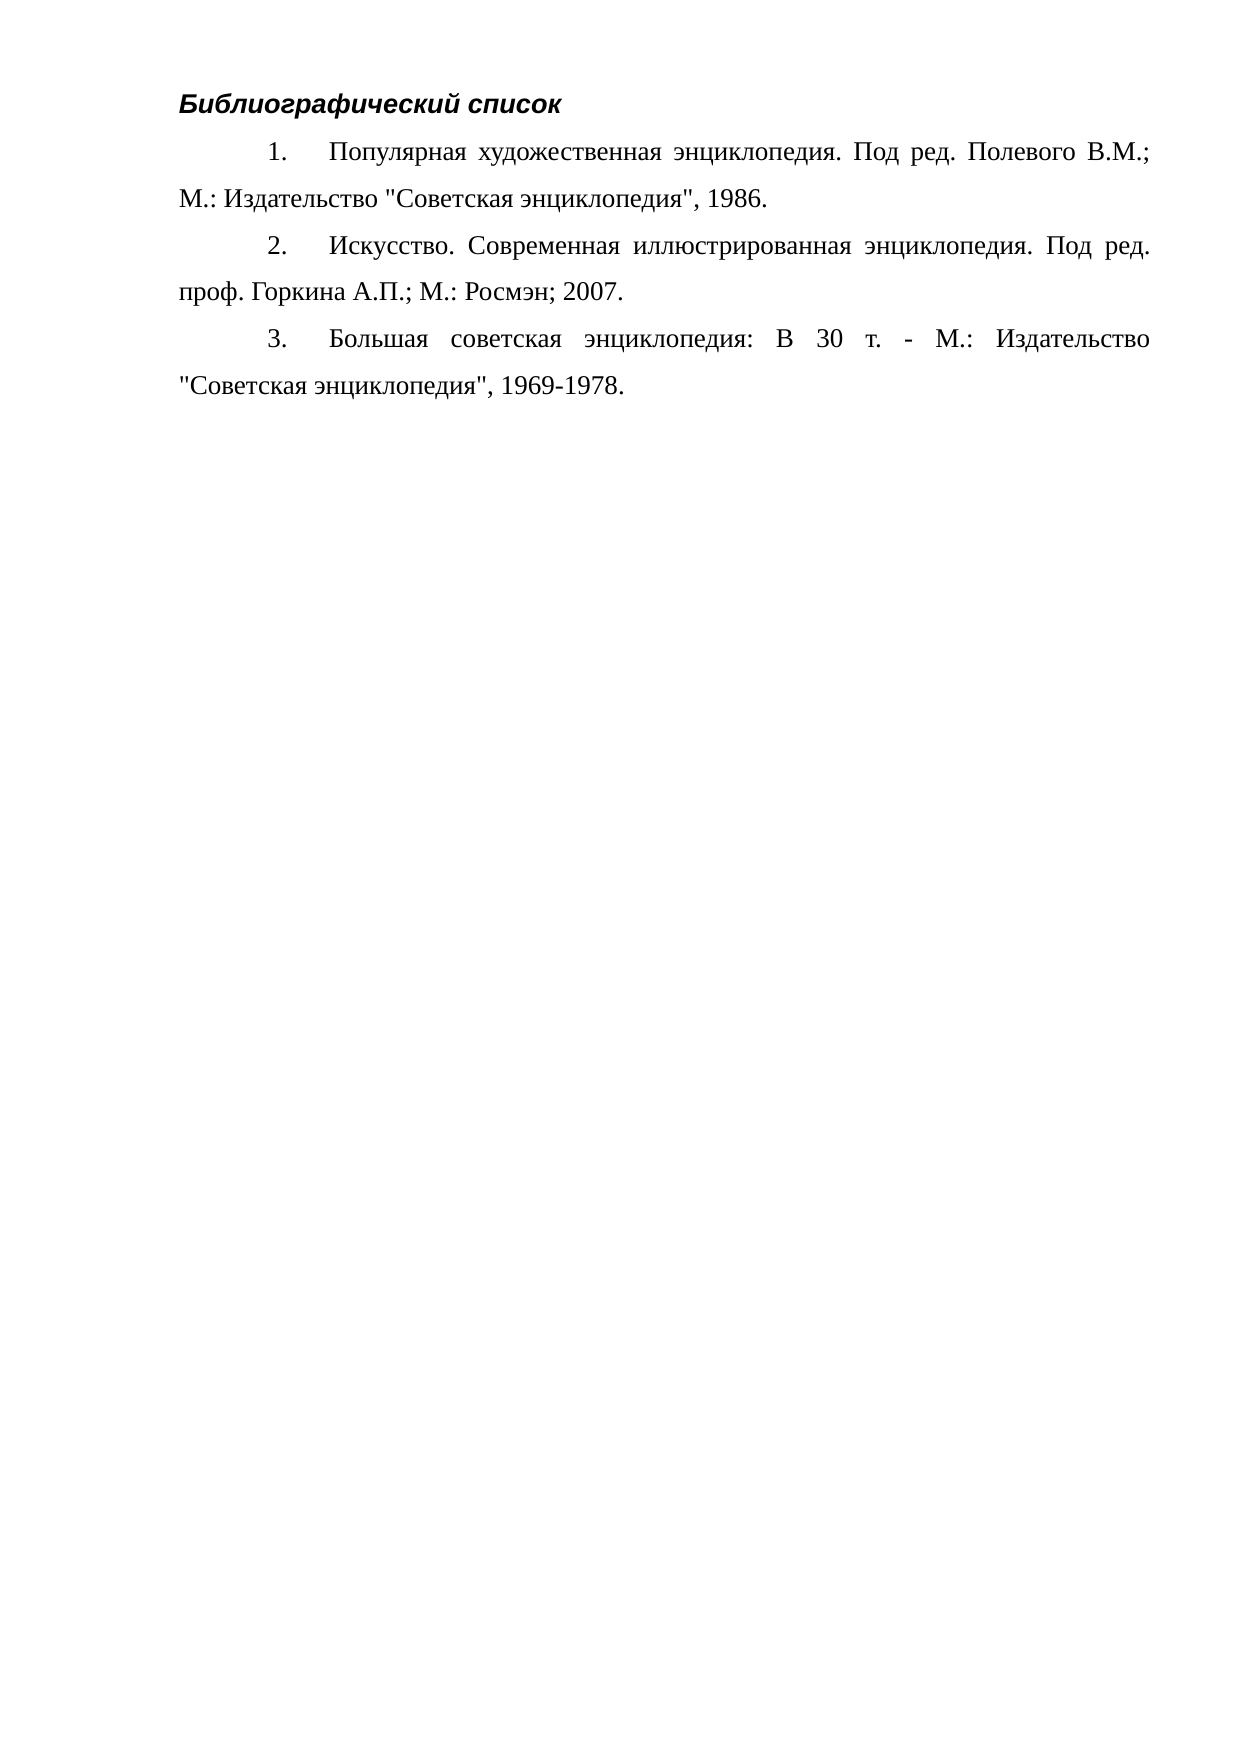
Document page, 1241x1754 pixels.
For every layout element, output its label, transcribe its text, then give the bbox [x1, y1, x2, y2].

subtitle Библиографический список [178, 88, 1151, 120]
list Искусство. Современная иллюстрированная энциклопедия. Под ред. проф. Горкина А.П.; М.: Росмэн; 2007. [178, 229, 1151, 307]
list Популярная художественная энциклопедия. Под ред. Полевого В.М.; М.: Издательство "Советская энциклопедия", 1986. [178, 135, 1151, 213]
list Большая советская энциклопедия: В 30 т. - М.: Издательство "Советская энциклопедия", 1969-1978. [178, 322, 1151, 400]
